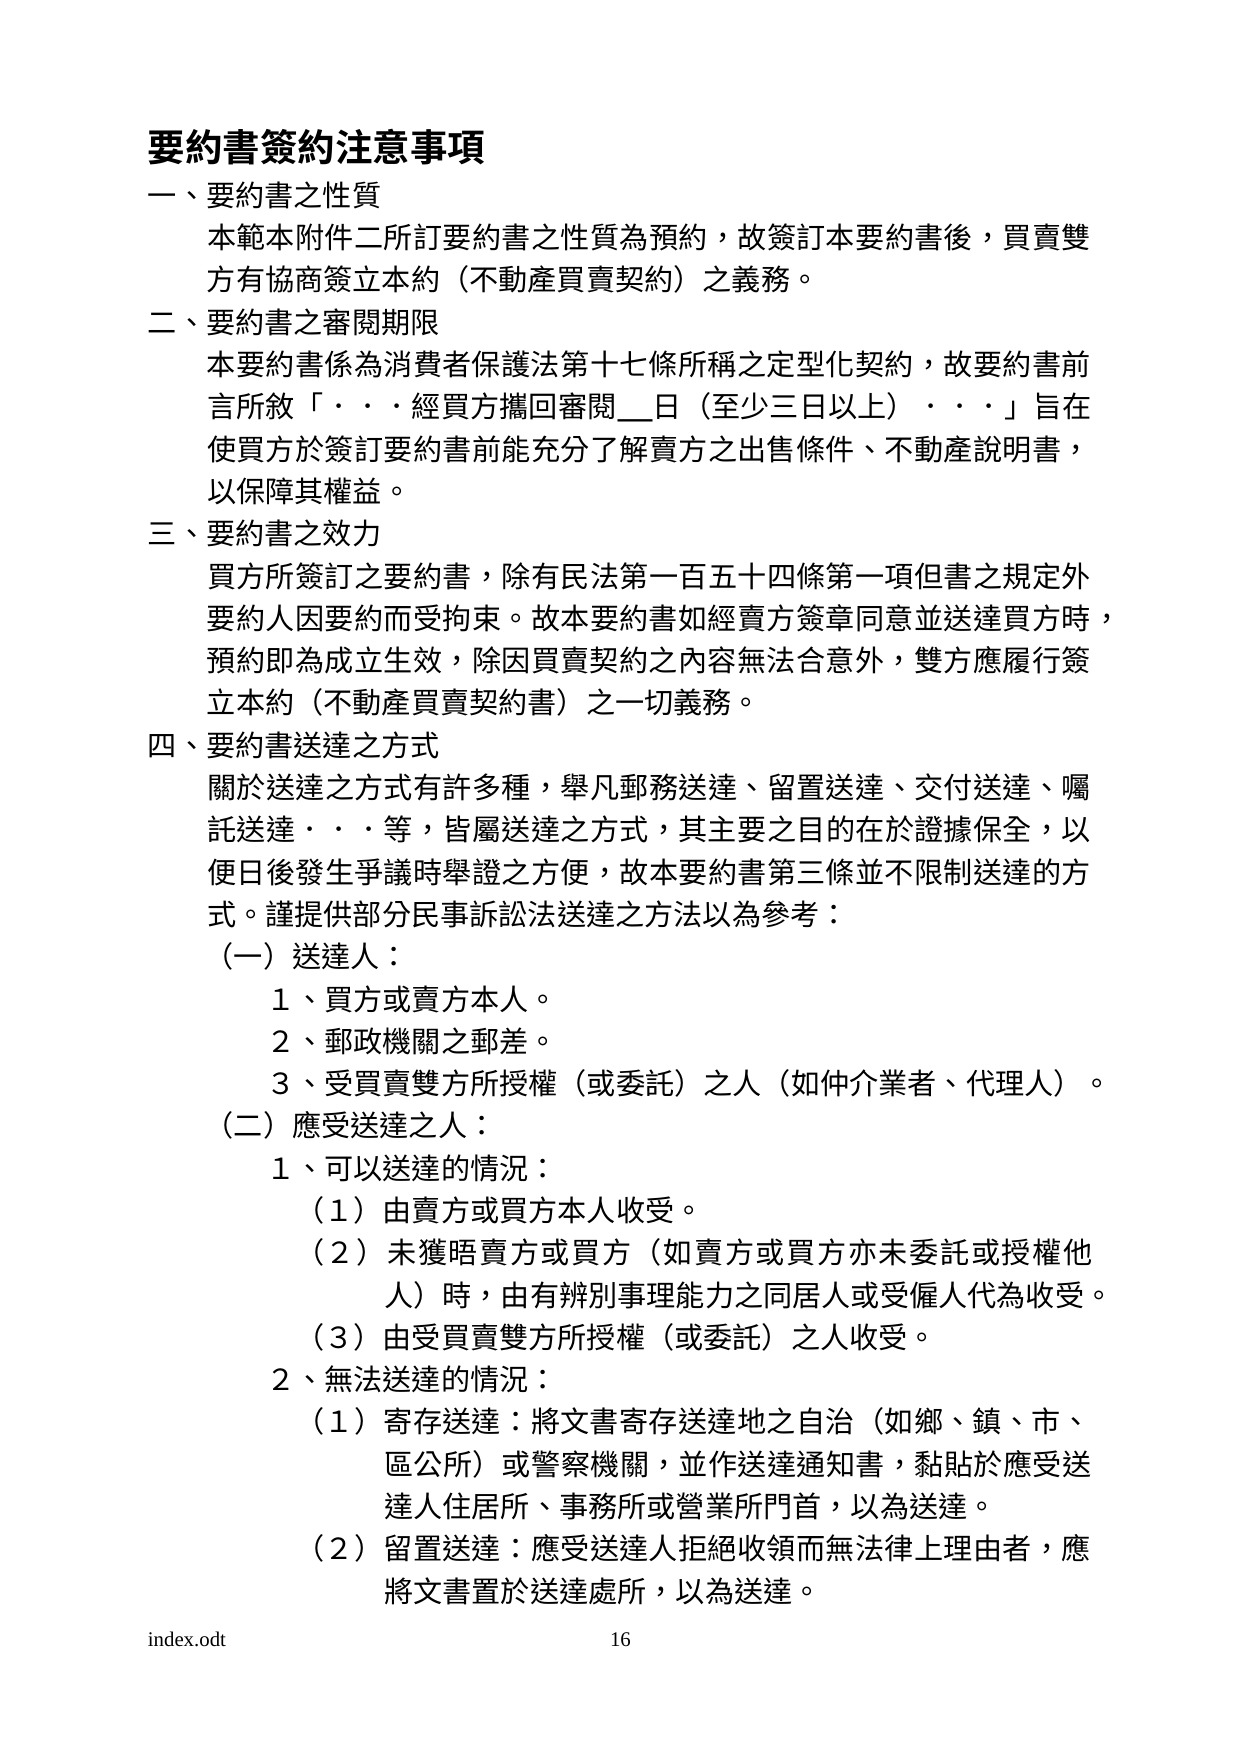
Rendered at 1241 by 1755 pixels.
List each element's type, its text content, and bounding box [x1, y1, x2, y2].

text （３）由受買賣雙方所授權（或委託）之人收受。 [295, 1314, 1093, 1357]
text 一、要約書之性質 [148, 172, 1093, 215]
text ２、郵政機關之郵差。 [148, 1018, 1093, 1061]
text 四、要約書送達之方式 [148, 722, 1093, 764]
text 二、要約書之審閱期限 [148, 299, 1093, 342]
text １、可以送達的情況： [148, 1145, 1093, 1187]
text （二）應受送達之人： [148, 1103, 1093, 1145]
text （２）留置送達：應受送達人拒絕收領而無法律上理由者，應將文書置於送達處所，以為送達。 [295, 1526, 1093, 1610]
text １、買方或賣方本人。 [148, 976, 1093, 1018]
text 關於送達之方式有許多種，舉凡郵務送達、留置送達、交付送達、囑託送達．．．等，皆屬送達之方式，其主要之目的在於證據保全，以便日後發生爭議時舉證之方便，故本要約書第三條並不限制送達的方式。謹提供部分民事訴訟法送達之方法以為參考： [207, 764, 1093, 934]
text 本範本附件二所訂要約書之性質為預約，故簽訂本要約書後，買賣雙方有協商簽立本約（不動產買賣契約）之義務。 [207, 215, 1093, 299]
text （一）送達人： [148, 934, 1093, 976]
text （１）由賣方或買方本人收受。 [148, 1187, 1093, 1230]
text （１）寄存送達：將文書寄存送達地之自治（如鄉、鎮、市、區公所）或警察機關，並作送達通知書，黏貼於應受送達人住居所、事務所或營業所門首，以為送達。 [295, 1399, 1093, 1526]
text 要約書簽約注意事項 [148, 118, 1093, 172]
text 本要約書係為消費者保護法第十七條所稱之定型化契約，故要約書前言所敘「．．．經買方攜回審閱__日（至少三日以上）．．．」旨在使買方於簽訂要約書前能充分了解賣方之出售條件、不動產說明書，以保障其權益。 [207, 342, 1093, 511]
text 買方所簽訂之要約書，除有民法第一百五十四條第一項但書之規定外，要約人因要約而受拘束。故本要約書如經賣方簽章同意並送達買方時，預約即為成立生效，除因買賣契約之內容無法合意外，雙方應履行簽立本約（不動產買賣契約書）之一切義務。 [207, 553, 1093, 722]
text ３、受買賣雙方所授權（或委託）之人（如仲介業者、代理人）。 [148, 1061, 1093, 1103]
text ２、無法送達的情況： [148, 1357, 1093, 1399]
text （２）未獲晤賣方或買方（如賣方或買方亦未委託或授權他人）時，由有辨別事理能力之同居人或受僱人代為收受。 [295, 1230, 1093, 1314]
text 三、要約書之效力 [148, 511, 1093, 553]
